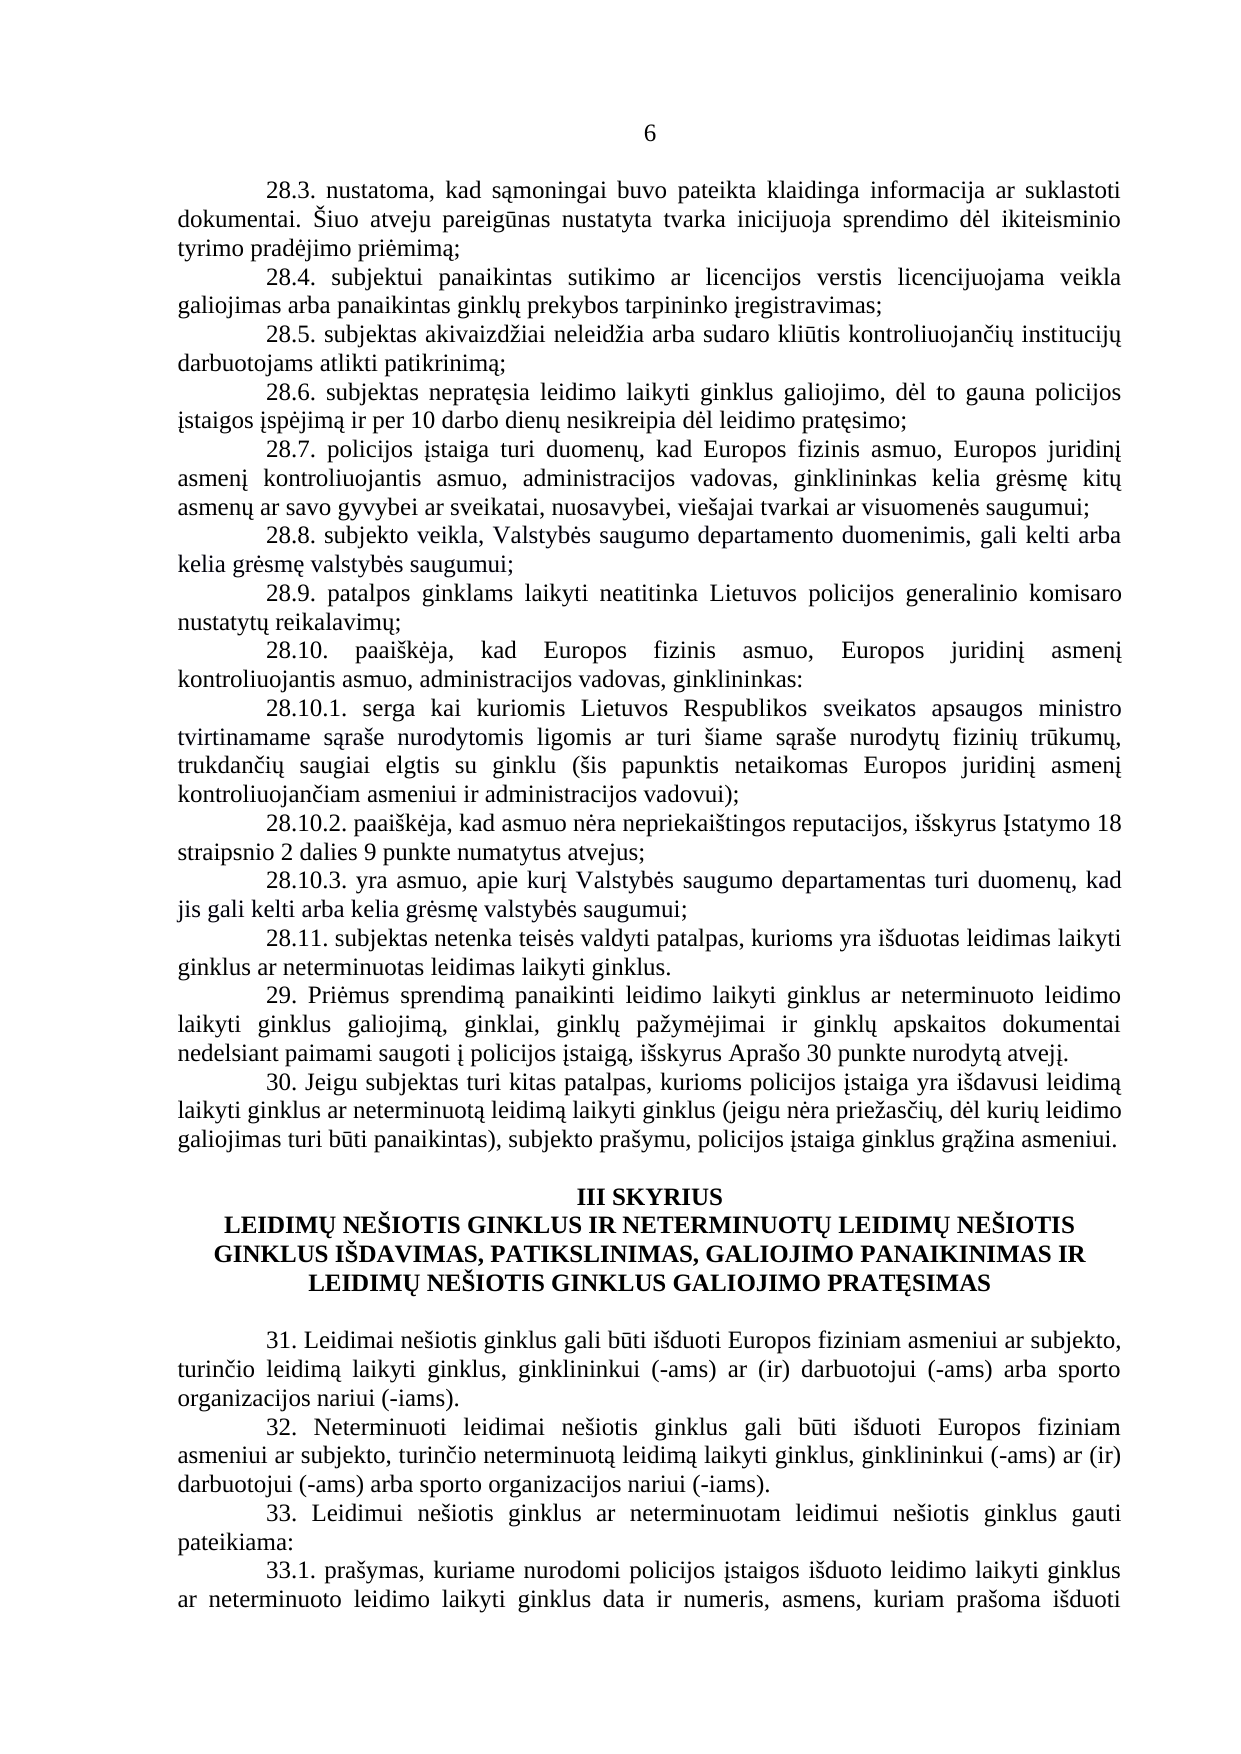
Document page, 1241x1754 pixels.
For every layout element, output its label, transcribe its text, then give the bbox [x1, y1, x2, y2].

text 28.10.2. paaiškėja, kad asmuo nėra nepriekaištingos reputacijos, išskyrus Įstatymo 18 straipsnio 2 dalies 9 punkte numatytus atvejus; [177, 808, 1122, 866]
text 28.10.3. yra asmuo, apie kurį Valstybės saugumo departamentas turi duomenų, kad jis gali kelti arba kelia grėsmę valstybės saugumui; [177, 866, 1122, 923]
text 32. Neterminuoti leidimai nešiotis ginklus gali būti išduoti Europos fiziniam asmeniui ar subjekto, turinčio neterminuotą leidimą laikyti ginklus, ginklininkui (-ams) ar (ir) darbuotojui (-ams) arba sporto organizacijos nariui (-iams). [177, 1412, 1122, 1498]
text LEIDIMŲ NEŠIOTIS GINKLUS ir neterminuotų leidimų nešiotis ginklus IŠDAVIMAS, patikslinimas, galiojimo panaikinimas ir LEIDIMŲ NEŠIOTIS GINKLUS galiojimo pratęsimas [177, 1211, 1122, 1297]
text 28.10. paaiškėja, kad Europos fizinis asmuo, Europos juridinį asmenį kontroliuojantis asmuo, administracijos vadovas, ginklininkas: [177, 636, 1122, 693]
text 28.4. subjektui panaikintas sutikimo ar licencijos verstis licencijuojama veikla galiojimas arba panaikintas ginklų prekybos tarpininko įregistravimas; [177, 262, 1122, 319]
text III SKYRIUS [177, 1182, 1122, 1211]
text 33.1. prašymas, kuriame nurodomi policijos įstaigos išduoto leidimo laikyti ginklus ar neterminuoto leidimo laikyti ginklus data ir numeris, asmens, kuriam prašoma išduoti [177, 1556, 1122, 1613]
text 33. Leidimui nešiotis ginklus ar neterminuotam leidimui nešiotis ginklus gauti pateikiama: [177, 1498, 1122, 1556]
text 31. Leidimai nešiotis ginklus gali būti išduoti Europos fiziniam asmeniui ar subjekto, turinčio leidimą laikyti ginklus, ginklininkui (-ams) ar (ir) darbuotojui (-ams) arba sporto organizacijos nariui (-iams). [177, 1326, 1122, 1412]
text 28.10.1. serga kai kuriomis Lietuvos Respublikos sveikatos apsaugos ministro tvirtinamame sąraše nurodytomis ligomis ar turi šiame sąraše nurodytų fizinių trūkumų, trukdančių saugiai elgtis su ginklu (šis papunktis netaikomas Europos juridinį asmenį kontroliuojančiam asmeniui ir administracijos vadovui); [177, 693, 1122, 808]
text 29. Priėmus sprendimą panaikinti leidimo laikyti ginklus ar neterminuoto leidimo laikyti ginklus galiojimą, ginklai, ginklų pažymėjimai ir ginklų apskaitos dokumentai nedelsiant paimami saugoti į policijos įstaigą, išskyrus Aprašo 30 punkte nurodytą atvejį. [177, 981, 1122, 1067]
text 28.8. subjekto veikla, Valstybės saugumo departamento duomenimis, gali kelti arba kelia grėsmę valstybės saugumui; [177, 521, 1122, 578]
text 28.9. patalpos ginklams laikyti neatitinka Lietuvos policijos generalinio komisaro nustatytų reikalavimų; [177, 578, 1122, 636]
text 28.5. subjektas akivaizdžiai neleidžia arba sudaro kliūtis kontroliuojančių institucijų darbuotojams atlikti patikrinimą; [177, 319, 1122, 377]
text 28.3. nustatoma, kad sąmoningai buvo pateikta klaidinga informacija ar suklastoti dokumentai. Šiuo atveju pareigūnas nustatyta tvarka inicijuoja sprendimo dėl ikiteisminio tyrimo pradėjimo priėmimą; [177, 176, 1122, 262]
text 28.11. subjektas netenka teisės valdyti patalpas, kurioms yra išduotas leidimas laikyti ginklus ar neterminuotas leidimas laikyti ginklus. [177, 923, 1122, 981]
text 28.6. subjektas nepratęsia leidimo laikyti ginklus galiojimo, dėl to gauna policijos įstaigos įspėjimą ir per 10 darbo dienų nesikreipia dėl leidimo pratęsimo; [177, 377, 1122, 434]
text 28.7. policijos įstaiga turi duomenų, kad Europos fizinis asmuo, Europos juridinį asmenį kontroliuojantis asmuo, administracijos vadovas, ginklininkas kelia grėsmę kitų asmenų ar savo gyvybei ar sveikatai, nuosavybei, viešajai tvarkai ar visuomenės saugumui; [177, 434, 1122, 521]
text 30. Jeigu subjektas turi kitas patalpas, kurioms policijos įstaiga yra išdavusi leidimą laikyti ginklus ar neterminuotą leidimą laikyti ginklus (jeigu nėra priežasčių, dėl kurių leidimo galiojimas turi būti panaikintas), subjekto prašymu, policijos įstaiga ginklus grąžina asmeniui. [177, 1067, 1122, 1153]
